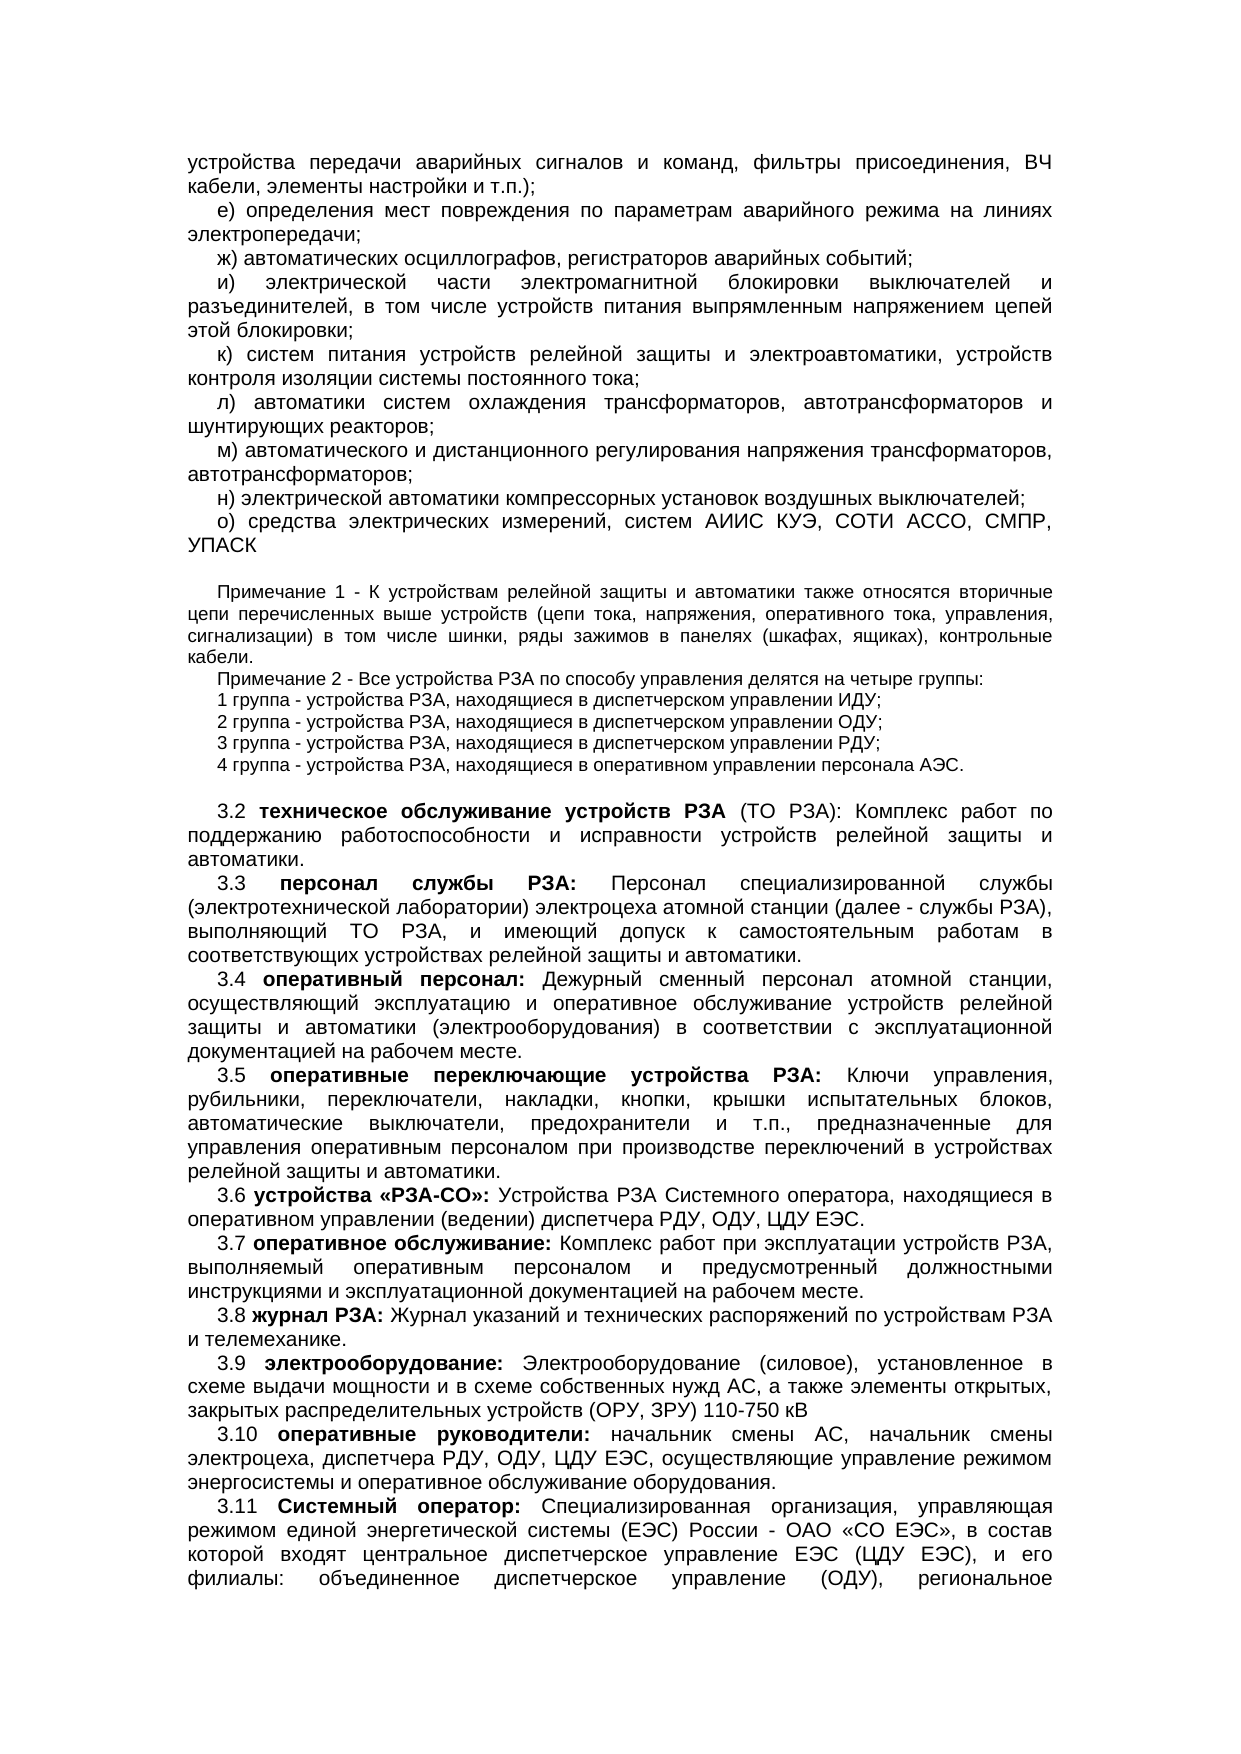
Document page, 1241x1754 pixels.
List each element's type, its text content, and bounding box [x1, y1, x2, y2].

text 3.9 электрооборудование: Электрооборудование (силовое), установленное в схеме выдачи мощности и в схеме собственных нужд АС, а также элементы открытых, закрытых распределительных устройств (ОРУ, ЗРУ) 110-750 кВ [187, 1350, 1053, 1422]
text 3 группа - устройства РЗА, находящиеся в диспетчерском управлении РДУ; [187, 732, 1053, 754]
text к) систем питания устройств релейной защиты и электроавтоматики, устройств контроля изоляции системы постоянного тока; [187, 342, 1053, 389]
text 3.6 устройства «РЗА-СО»: Устройства РЗА Системного оператора, находящиеся в оперативном управлении (ведении) диспетчера РДУ, ОДУ, ЦДУ ЕЭС. [187, 1183, 1053, 1231]
text и) электрической части электромагнитной блокировки выключателей и разъединителей, в том числе устройств питания выпрямленным напряжением цепей этой блокировки; [187, 270, 1053, 342]
text л) автоматики систем охлаждения трансформаторов, автотрансформаторов и шунтирующих реакторов; [187, 389, 1053, 437]
text ж) автоматических осциллографов, регистраторов аварийных событий; [187, 246, 1053, 270]
text 3.4 оперативный персонал: Дежурный сменный персонал атомной станции, осуществляющий эксплуатацию и оперативное обслуживание устройств релейной защиты и автоматики (электрооборудования) в соответствии с эксплуатационной документацией на рабочем месте. [187, 967, 1053, 1063]
text 3.3 персонал службы РЗА: Персонал специализированной службы (электротехнической лаборатории) электроцеха атомной станции (далее - службы РЗА), выполняющий ТО РЗА, и имеющий допуск к самостоятельным работам в соответствующих устройствах релейной защиты и автоматики. [187, 871, 1053, 967]
text н) электрической автоматики компрессорных установок воздушных выключателей; [187, 485, 1053, 509]
text 4 группа - устройства РЗА, находящиеся в оперативном управлении персонала АЭС. [187, 754, 1053, 775]
text 1 группа - устройства РЗА, находящиеся в диспетчерском управлении ИДУ; [187, 689, 1053, 711]
text устройства передачи аварийных сигналов и команд, фильтры присоединения, ВЧ кабели, элементы настройки и т.п.); [187, 150, 1053, 198]
text 3.11 Системный оператор: Специализированная организация, управляющая режимом единой энергетической системы (ЕЭС) России - ОАО «СО ЕЭС», в состав которой входят центральное диспетчерское управление ЕЭС (ЦДУ ЕЭС), и его филиалы: объединенное диспетчерское управление (ОДУ), региональное [187, 1494, 1053, 1590]
text о) средства электрических измерений, систем АИИС КУЭ, СОТИ АССО, СМПР, УПАСК [187, 509, 1053, 557]
text 3.8 журнал РЗА: Журнал указаний и технических распоряжений по устройствам РЗА и телемеханике. [187, 1302, 1053, 1350]
text Примечание 1 - К устройствам релейной защиты и автоматики также относятся вторичные цепи перечисленных выше устройств (цепи тока, напряжения, оперативного тока, управления, сигнализации) в том числе шинки, ряды зажимов в панелях (шкафах, ящиках), контрольные кабели. [187, 581, 1053, 667]
text е) определения мест повреждения по параметрам аварийного режима на линиях электропередачи; [187, 198, 1053, 246]
text м) автоматического и дистанционного регулирования напряжения трансформаторов, автотрансформаторов; [187, 437, 1053, 485]
text 3.2 техническое обслуживание устройств РЗА (ТО РЗА): Комплекс работ по поддержанию работоспособности и исправности устройств релейной защиты и автоматики. [187, 799, 1053, 871]
text 3.5 оперативные переключающие устройства РЗА: Ключи управления, рубильники, переключатели, накладки, кнопки, крышки испытательных блоков, автоматические выключатели, предохранители и т.п., предназначенные для управления оперативным персоналом при производстве переключений в устройствах релейной защиты и автоматики. [187, 1063, 1053, 1183]
text Примечание 2 - Все устройства РЗА по способу управления делятся на четыре группы: [187, 667, 1053, 689]
text 3.10 оперативные руководители: начальник смены АС, начальник смены электроцеха, диспетчера РДУ, ОДУ, ЦДУ ЕЭС, осуществляющие управление режимом энергосистемы и оперативное обслуживание оборудования. [187, 1422, 1053, 1494]
text 2 группа - устройства РЗА, находящиеся в диспетчерском управлении ОДУ; [187, 711, 1053, 732]
text 3.7 оперативное обслуживание: Комплекс работ при эксплуатации устройств РЗА, выполняемый оперативным персоналом и предусмотренный должностными инструкциями и эксплуатационной документацией на рабочем месте. [187, 1231, 1053, 1302]
